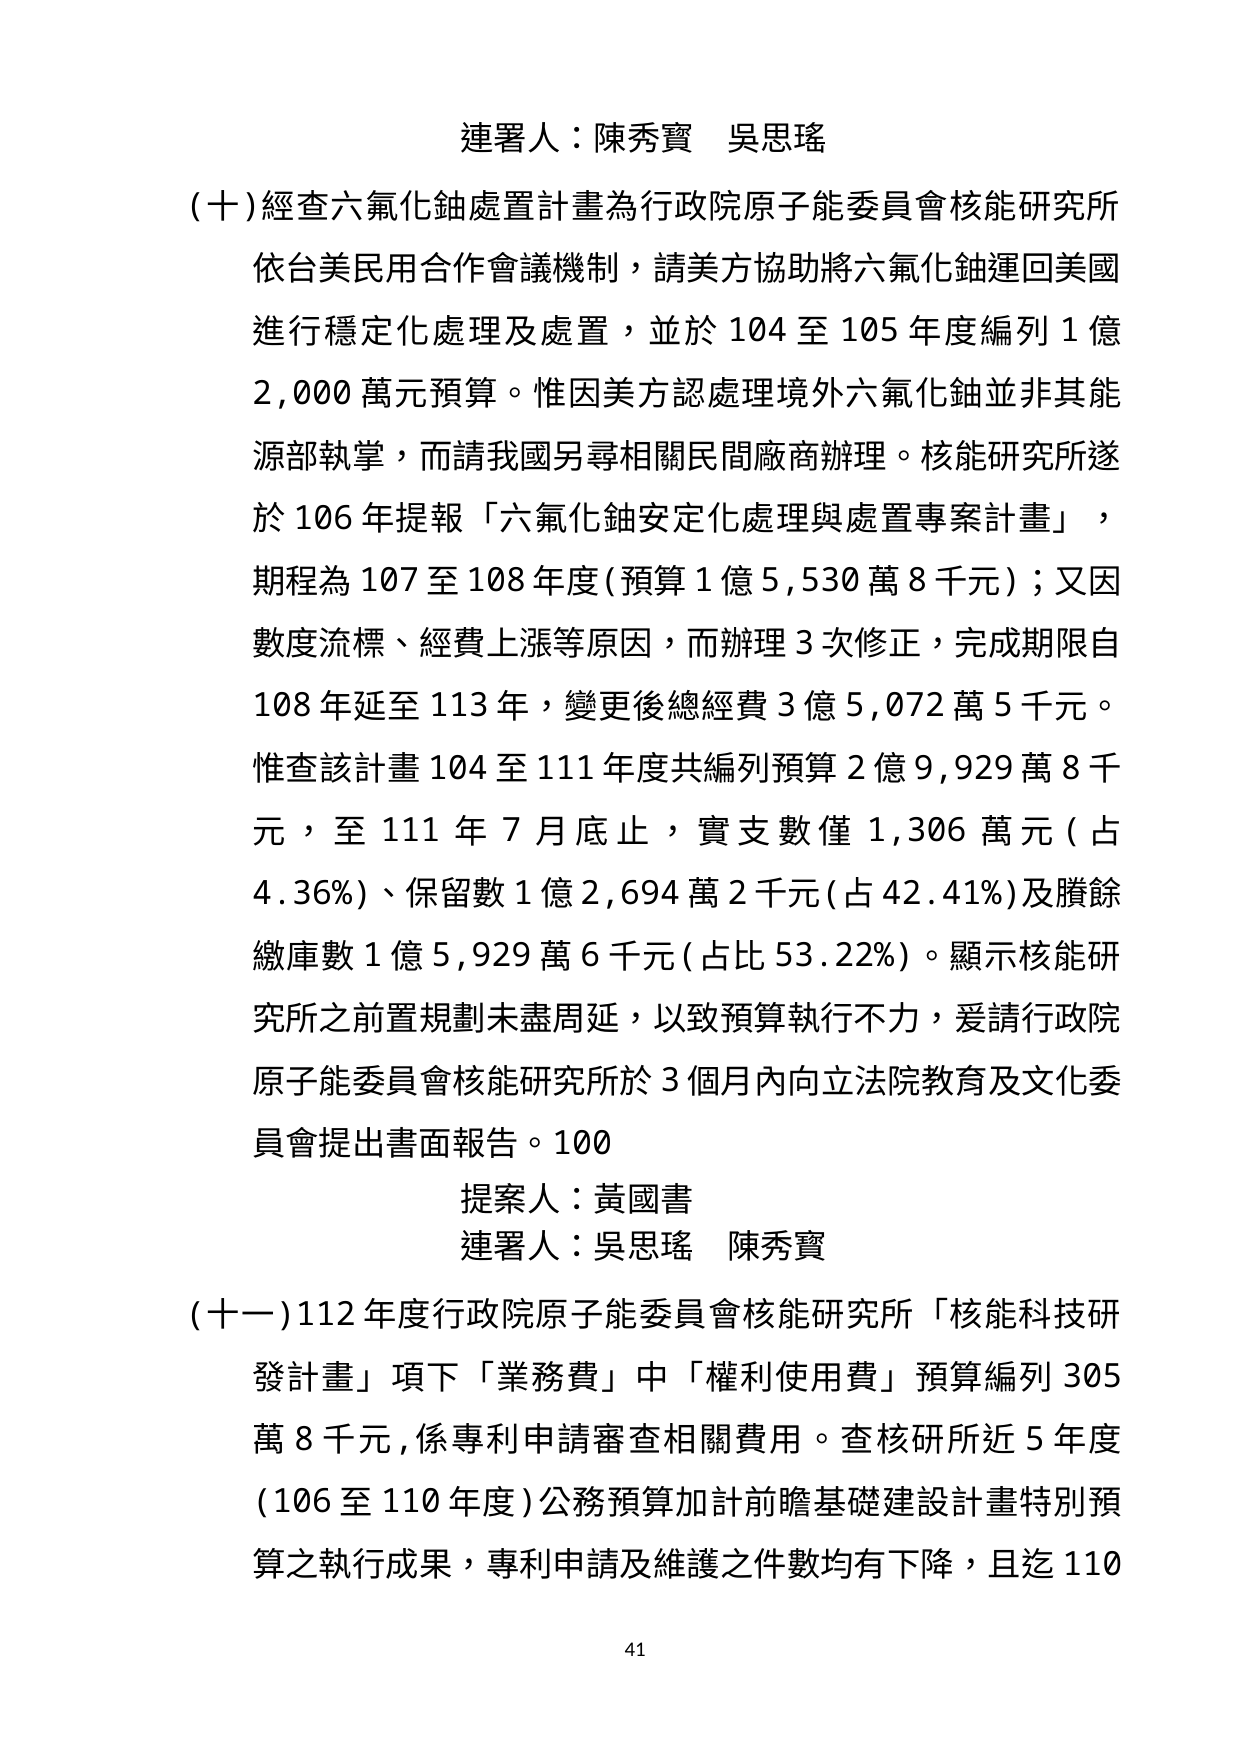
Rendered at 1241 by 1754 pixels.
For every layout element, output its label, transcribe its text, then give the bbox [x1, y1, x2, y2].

text 連署人：吳思瑤 陳秀寳 [460, 1221, 1122, 1268]
text (十)經查六氟化鈾處置計畫為行政院原子能委員會核能研究所依台美民用合作會議機制，請美方協助將六氟化鈾運回美國進行穩定化處理及處置，並於104至105年度編列1億2,000萬元預算。惟因美方認處理境外六氟化鈾並非其能源部執掌，而請我國另尋相關民間廠商辦理。核能研究所遂於106年提報「六氟化鈾安定化處理與處置專案計畫」，期程為107至108年度(預算1億5,530萬8千元)；又因數度流標、經費上漲等原因，而辦理3次修正，完成期限自108年延至113年，變更後總經費3億5,072萬5千元。惟查該計畫104至111年度共編列預算2億9,929萬8千元，至111年7月底止，實支數僅1,306萬元(占4.36%)、保留數1億2,694萬2千元(占42.41%)及賸餘繳庫數1億5,929萬6千元(占比53.22%)。顯示核能研究所之前置規劃未盡周延，以致預算執行不力，爰請行政院原子能委員會核能研究所於3個月內向立法院教育及文化委員會提出書面報告。100 [185, 173, 1122, 1173]
text 提案人：黃國書 [460, 1173, 1122, 1221]
text (十一)112年度行政院原子能委員會核能研究所「核能科技研發計畫」項下「業務費」中「權利使用費」預算編列305萬8千元,係專利申請審查相關費用。查核研所近5年度(106至110年度)公務預算加計前瞻基礎建設計畫特別預算之執行成果，專利申請及維護之件數均有下降，且迄110 [185, 1281, 1122, 1593]
text 連署人：陳秀寳 吳思瑤 [460, 112, 1122, 160]
